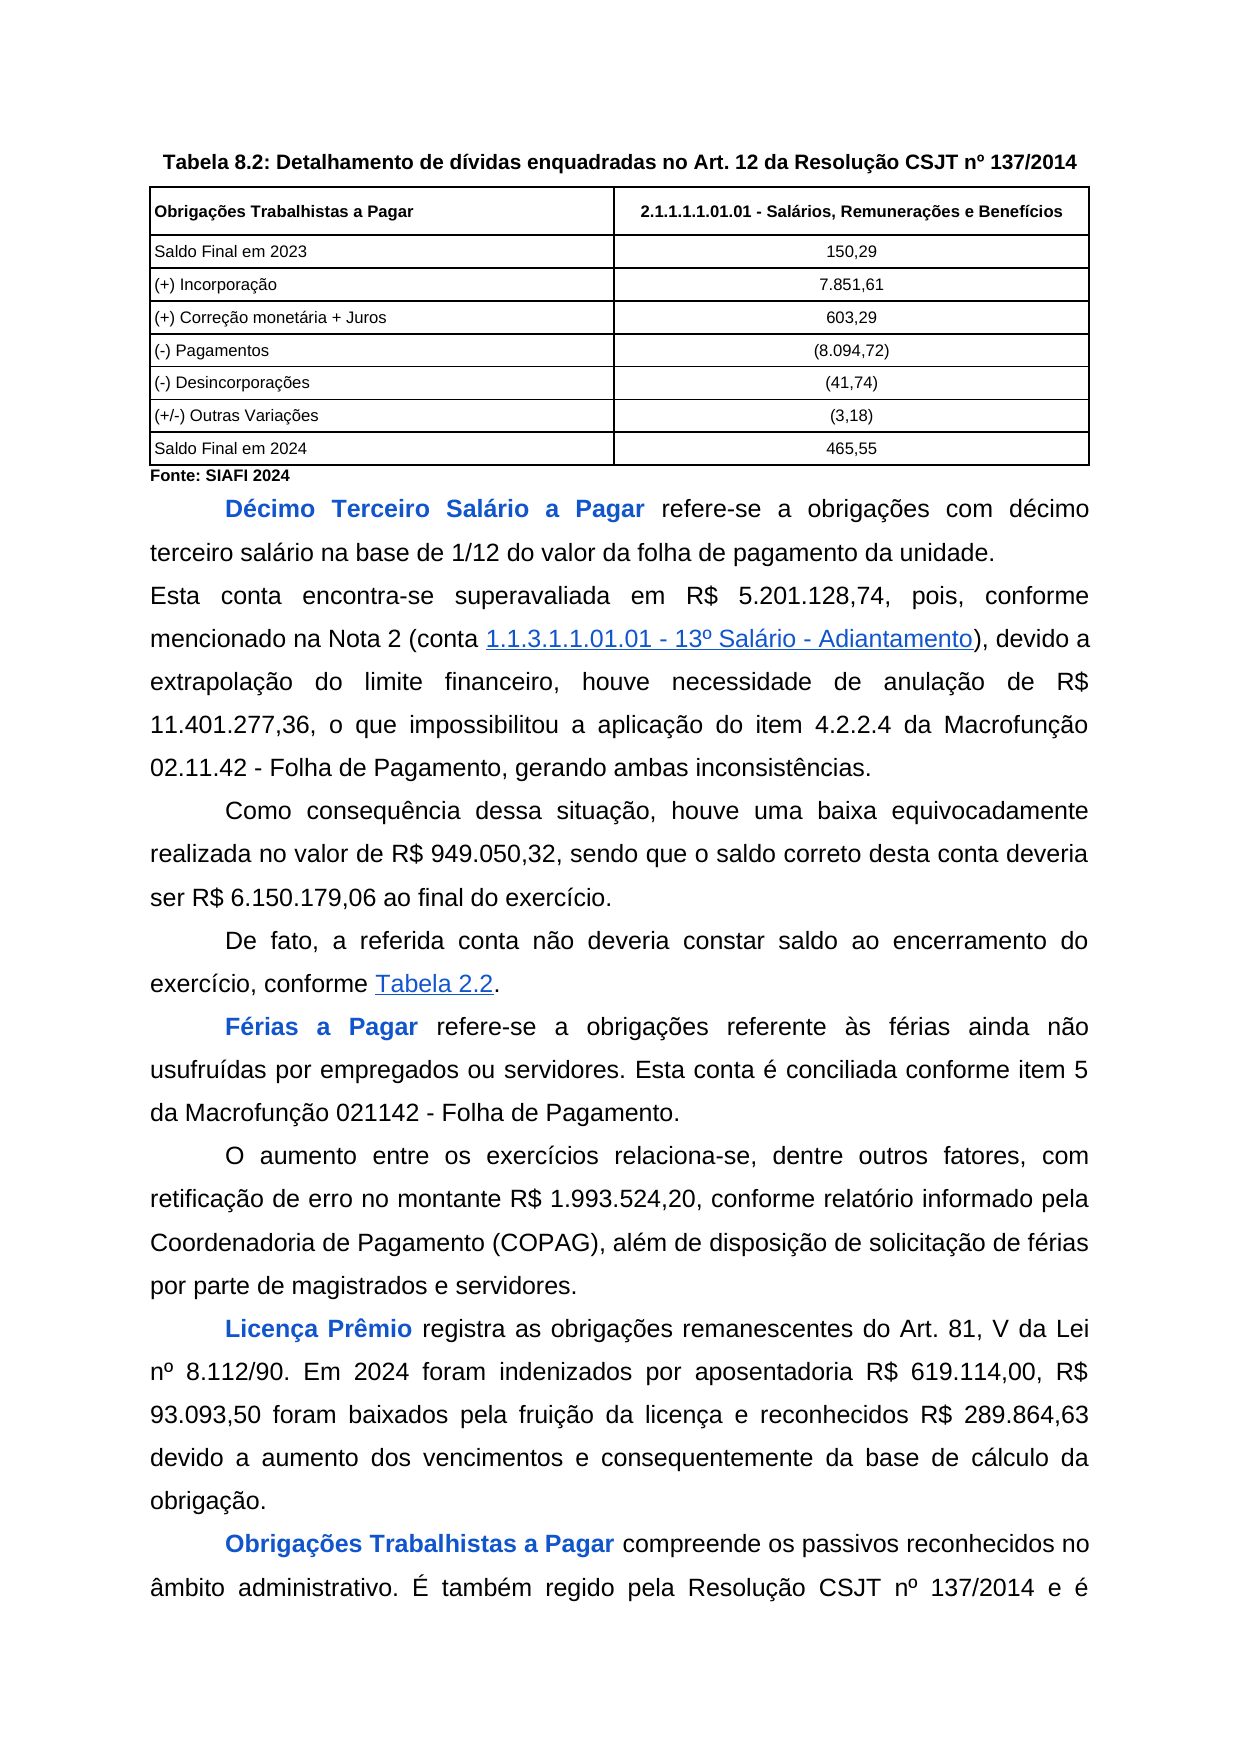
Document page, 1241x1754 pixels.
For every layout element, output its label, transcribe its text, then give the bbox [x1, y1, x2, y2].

table_cell (+) Correção monetária + Juros [151, 302, 613, 333]
text De fato, a referida conta não deveria constar saldo ao encerramento do exercício, conforme Tabela 2.2. [150, 926, 1090, 997]
text O aumento entre os exercícios relaciona-se, dentre outros fatores, com retificação de erro no montante R$ 1.993.524,20, conforme relatório informado pela Coordenadoria de Pagamento (COPAG), além de disposição de solicitação de férias por parte de magistrados e servidores. [150, 1141, 1090, 1299]
text Esta conta encontra-se superavaliada em R$ 5.201.128,74, pois, conforme mencionado na Nota 2 (conta 1.1.3.1.1.01.01 - 13º Salário - Adiantamento), devido a extrapolação do limite financeiro, houve necessidade de anulação de R$ 11.401.277,36, o que impossibilitou a aplicação do item 4.2.2.4 da Macrofunção 02.11.42 - Folha de Pagamento, gerando ambas inconsistências. [150, 581, 1090, 782]
text Férias a Pagar refere-se a obrigações referente às férias ainda não usufruídas por empregados ou servidores. Esta conta é conciliada conforme item 5 da Macrofunção 021142 - Folha de Pagamento. [150, 1012, 1090, 1127]
table_cell (-) Desincorporações [151, 367, 613, 398]
text Décimo Terceiro Salário a Pagar refere-se a obrigações com décimo terceiro salário na base de 1/12 do valor da folha de pagamento da unidade. [150, 494, 1090, 566]
table_cell Saldo Final em 2023 [151, 236, 613, 267]
table_cell (+) Incorporação [151, 269, 613, 300]
table_cell 603,29 [615, 302, 1088, 333]
table_cell 150,29 [615, 236, 1088, 267]
text Licença Prêmio registra as obrigações remanescentes do Art. 81, V da Lei nº 8.112/90. Em 2024 foram indenizados por aposentadoria R$ 619.114,00, R$ 93.093,50 foram baixados pela fruição da licença e reconhecidos R$ 289.864,63 devido a aumento dos vencimentos e consequentemente da base de cálculo da obrigação. [150, 1314, 1090, 1515]
text Como consequência dessa situação, houve uma baixa equivocadamente realizada no valor de R$ 949.050,32, sendo que o saldo correto desta conta deveria ser R$ 6.150.179,06 ao final do exercício. [150, 796, 1090, 911]
table_cell (+/-) Outras Variações [151, 400, 613, 431]
table_cell 465,55 [615, 433, 1088, 464]
table_cell 7.851,61 [615, 269, 1088, 300]
table_header 2.1.1.1.1.01.01 - Salários, Remunerações e Benefícios [615, 188, 1088, 234]
table_cell (3,18) [615, 400, 1088, 431]
table_cell Saldo Final em 2024 [151, 433, 613, 464]
text Obrigações Trabalhistas a Pagar compreende os passivos reconhecidos no âmbito administrativo. É também regido pela Resolução CSJT nº 137/2014 e é [150, 1529, 1090, 1601]
table_header Obrigações Trabalhistas a Pagar [151, 188, 613, 234]
table_cell (-) Pagamentos [151, 335, 613, 366]
table_cell (8.094,72) [615, 335, 1088, 366]
text Tabela 8.2: Detalhamento de dívidas enquadradas no Art. 12 da Resolução CSJT nº 137/2014 [150, 150, 1090, 174]
text Fonte: SIAFI 2024 [150, 466, 1090, 485]
table_cell (41,74) [615, 367, 1088, 398]
